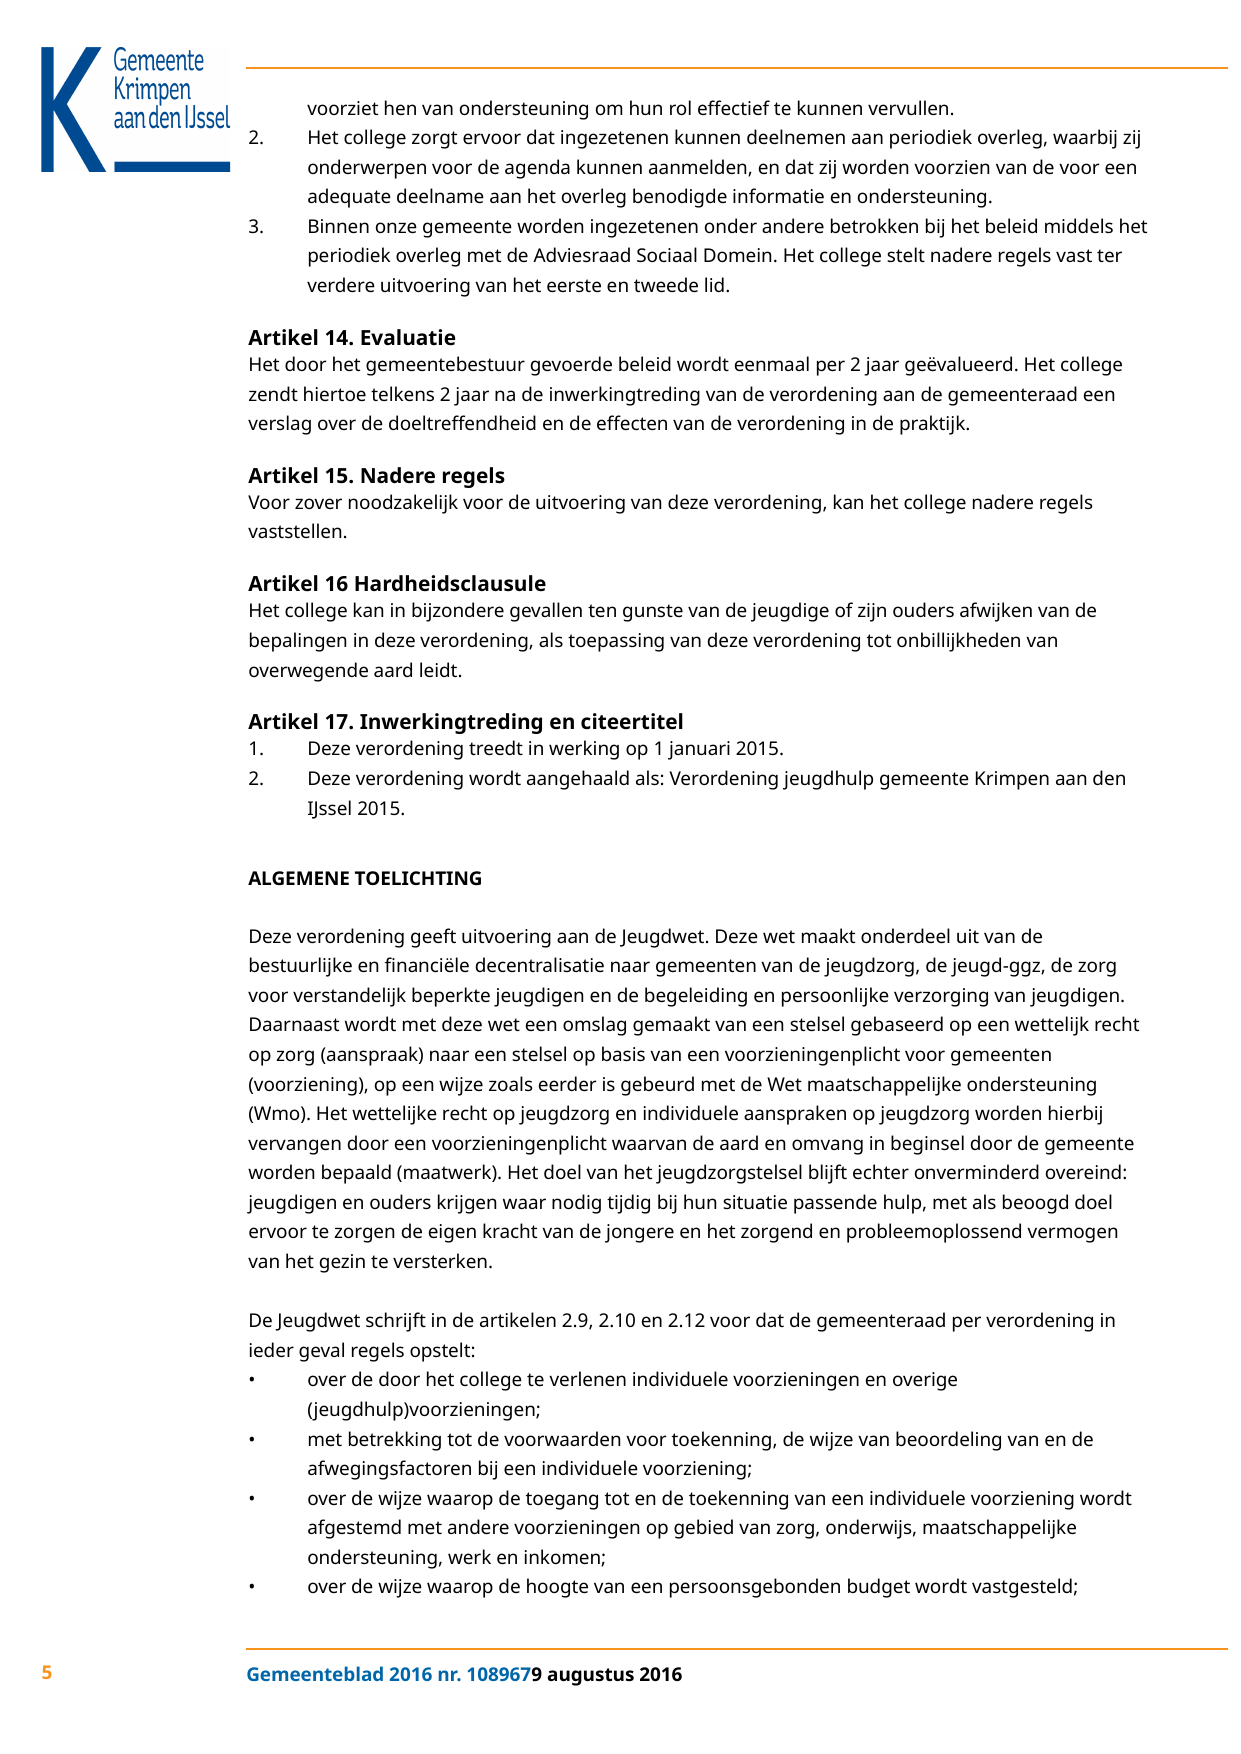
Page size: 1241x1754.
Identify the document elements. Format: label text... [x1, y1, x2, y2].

text Artikel 17. Inwerkingtreding en citeertitel [248, 707, 1152, 736]
picture [41, 47, 231, 172]
text Voor zover noodzakelijk voor de uitvoering van deze verordening, kan het college nadere regels vaststellen. [248, 489, 1152, 544]
list voorziet hen van ondersteuning om hun rol effectief te kunnen vervullen. [248, 95, 1152, 121]
text De Jeugdwet schrijft in de artikelen 2.9, 2.10 en 2.12 voor dat de gemeenteraad per verordening in ieder geval regels opstelt: [248, 1307, 1152, 1363]
text Deze verordening geeft uitvoering aan de Jeugdwet. Deze wet maakt onderdeel uit van de bestuurlijke en financiële decentralisatie naar gemeenten van de jeugdzorg, de jeugd-ggz, de zorg voor verstandelijk beperkte jeugdigen en de begeleiding en persoonlijke verzorging van jeugdigen. Daarnaast wordt met deze wet een omslag gemaakt van een stelsel gebaseerd op een wettelijk recht op zorg (aanspraak) naar een stelsel op basis van een voorzieningenplicht voor gemeenten (voorziening), op een wijze zoals eerder is gebeurd met de Wet maatschappelijke ondersteuning (Wmo). Het wettelijke recht op jeugdzorg en individuele aanspraken op jeugdzorg worden hierbij vervangen door een voorzieningenplicht waarvan de aard en omvang in beginsel door de gemeente worden bepaald (maatwerk). Het doel van het jeugdzorgstelsel blijft echter onverminderd overeind: jeugdigen en ouders krijgen waar nodig tijdig bij hun situatie passende hulp, met als beoogd doel ervoor te zorgen de eigen kracht van de jongere en het zorgend en probleemoplossend vermogen van het gezin te versterken. [248, 923, 1152, 1274]
list Binnen onze gemeente worden ingezetenen onder andere betrokken bij het beleid middels het periodiek overleg met de Adviesraad Sociaal Domein. Het college stelt nadere regels vast ter verdere uitvoering van het eerste en tweede lid. [248, 213, 1152, 298]
text Het door het gemeentebestuur gevoerde beleid wordt eenmaal per 2 jaar geëvalueerd. Het college zendt hiertoe telkens 2 jaar na de inwerkingtreding van de verordening aan de gemeenteraad een verslag over de doeltreffendheid en de effecten van de verordening in de praktijk. [248, 351, 1152, 436]
list Deze verordening wordt aangehaald als: Verordening jeugdhulp gemeente Krimpen aan den IJssel 2015. [248, 765, 1152, 821]
list over de door het college te verlenen individuele voorzieningen en overige (jeugdhulp)voorzieningen; [248, 1367, 1152, 1422]
text Artikel 16 Hardheidsclausule [248, 569, 1152, 598]
list over de wijze waarop de hoogte van een persoonsgebonden budget wordt vastgesteld; [248, 1574, 1152, 1599]
text Artikel 14. Evaluatie [248, 323, 1152, 351]
text Artikel 15. Nadere regels [248, 461, 1152, 489]
text Het college kan in bijzondere gevallen ten gunste van de jeugdige of zijn ouders afwijken van de bepalingen in deze verordening, als toepassing van deze verordening tot onbillijkheden van overwegende aard leidt. [248, 598, 1152, 682]
text ALGEMENE TOELICHTING [248, 854, 1152, 894]
list met betrekking tot de voorwaarden voor toekenning, de wijze van beoordeling van en de afwegingsfactoren bij een individuele voorziening; [248, 1426, 1152, 1481]
list Deze verordening treedt in werking op 1 januari 2015. [248, 736, 1152, 761]
list Het college zorgt ervoor dat ingezetenen kunnen deelnemen aan periodiek overleg, waarbij zij onderwerpen voor de agenda kunnen aanmelden, en dat zij worden voorzien van de voor een adequate deelname aan het overleg benodigde informatie en ondersteuning. [248, 124, 1152, 209]
list over de wijze waarop de toegang tot en de toekenning van een individuele voorziening wordt afgestemd met andere voorzieningen op gebied van zorg, onderwijs, maatschappelijke ondersteuning, werk en inkomen; [248, 1485, 1152, 1570]
